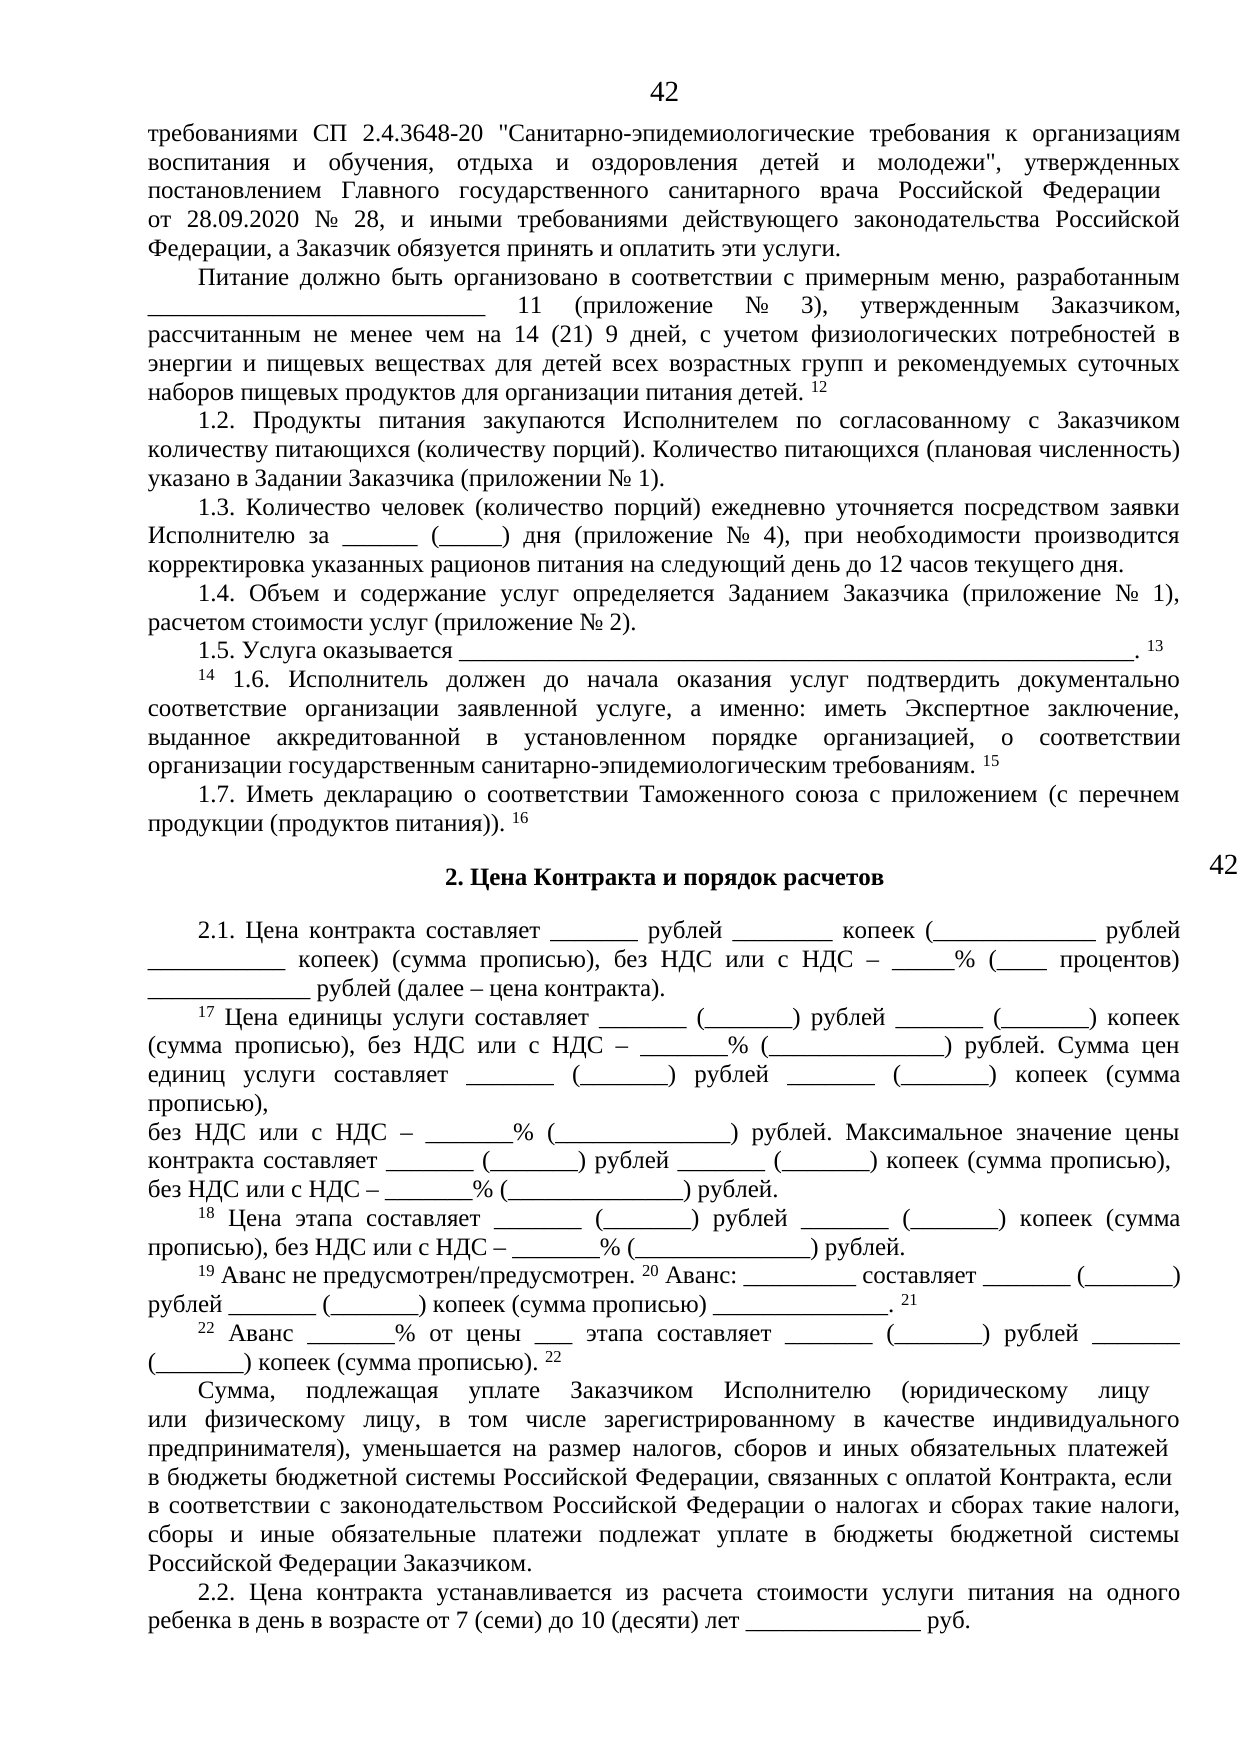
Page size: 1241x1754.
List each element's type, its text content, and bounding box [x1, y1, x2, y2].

text 1.5. Услуга оказывается ______________________________________________________. 13 [148, 636, 1181, 664]
text Сумма, подлежащая уплате Заказчиком Исполнителю (юридическому лицу или физическому лицу, в том числе зарегистрированному в качестве индивидуального предпринимателя), уменьшается на размер налогов, сборов и иных обязательных платежей в бюджеты бюджетной системы Российской Федерации, связанных с оплатой Контракта, если в соответствии с законодательством Российской Федерации о налогах и сборах такие налоги, сборы и иные обязательные платежи подлежат уплате в бюджеты бюджетной системы Российской Федерации Заказчиком. [148, 1376, 1181, 1577]
text 1.4. Объем и содержание услуг определяется Заданием Заказчика (приложение № 1), расчетом стоимости услуг (приложение № 2). [148, 578, 1181, 636]
text 1.2. Продукты питания закупаются Исполнителем по согласованному с Заказчиком количеству питающихся (количеству порций). Количество питающихся (плановая численность) указано в Задании Заказчика (приложении № 1). [148, 406, 1181, 492]
text требованиями СП 2.4.3648-20 "Санитарно-эпидемиологические требования к организациям воспитания и обучения, отдыха и оздоровления детей и молодежи", утвержденных постановлением Главного государственного санитарного врача Российской Федерации от 28.09.2020 № 28, и иными требованиями действующего законодательства Российской Федерации, а Заказчик обязуется принять и оплатить эти услуги. [148, 118, 1181, 262]
text 19 Аванс не предусмотрен/предусмотрен. 20 Аванс: _________ составляет _______ (_______) рублей _______ (_______) копеек (сумма прописью) ______________. 21 [148, 1261, 1181, 1318]
text 18 Цена этапа составляет _______ (_______) рублей _______ (_______) копеек (сумма прописью), без НДС или с НДС – _______% (______________) рублей. [148, 1203, 1181, 1261]
text 2. Цена Контракта и порядок расчетов [148, 862, 1181, 891]
text 14 1.6. Исполнитель должен до начала оказания услуг подтвердить документально соответствие организации заявленной услуге, а именно: иметь Экспертное заключение, выданное аккредитованной в установленном порядке организацией, о соответствии организации государственным санитарно-эпидемиологическим требованиям. 15 [148, 664, 1181, 779]
text 17 Цена единицы услуги составляет _______ (_______) рублей _______ (_______) копеек (сумма прописью), без НДС или с НДС – _______% (______________) рублей. Сумма цен единиц услуги составляет _______ (_______) рублей _______ (_______) копеек (сумма прописью), без НДС или с НДС – _______% (______________) рублей. Максимальное значение цены контракта составляет _______ (_______) рублей _______ (_______) копеек (сумма прописью), без НДС или с НДС – _______% (______________) рублей. [148, 1002, 1181, 1203]
text 22 Аванс _______% от цены ___ этапа составляет _______ (_______) рублей _______ (_______) копеек (сумма прописью). 22 [148, 1318, 1181, 1376]
text 2.2. Цена контракта устанавливается из расчета стоимости услуги питания на одного ребенка в день в возрасте от 7 (семи) до 10 (десяти) лет ______________ руб. [148, 1577, 1181, 1634]
text 2.1. Цена контракта составляет _______ рублей ________ копеек (_____________ рублей ___________ копеек) (сумма прописью), без НДС или с НДС – _____% (____ процентов) _____________ рублей (далее – цена контракта). [148, 916, 1181, 1002]
text 1.7. Иметь декларацию о соответствии Таможенного союза с приложением (с перечнем продукции (продуктов питания)). 16 [148, 779, 1181, 837]
text Питание должно быть организовано в соответствии с примерным меню, разработанным ___________________________ 11 (приложение № 3), утвержденным Заказчиком, рассчитанным не менее чем на 14 (21) 9 дней, с учетом физиологических потребностей в энергии и пищевых веществах для детей всех возрастных групп и рекомендуемых суточных наборов пищевых продуктов для организации питания детей. 12 [148, 262, 1181, 406]
text 1.3. Количество человек (количество порций) ежедневно уточняется посредством заявки Исполнителю за ______ (_____) дня (приложение № 4), при необходимости производится корректировка указанных рационов питания на следующий день до 12 часов текущего дня. [148, 492, 1181, 578]
